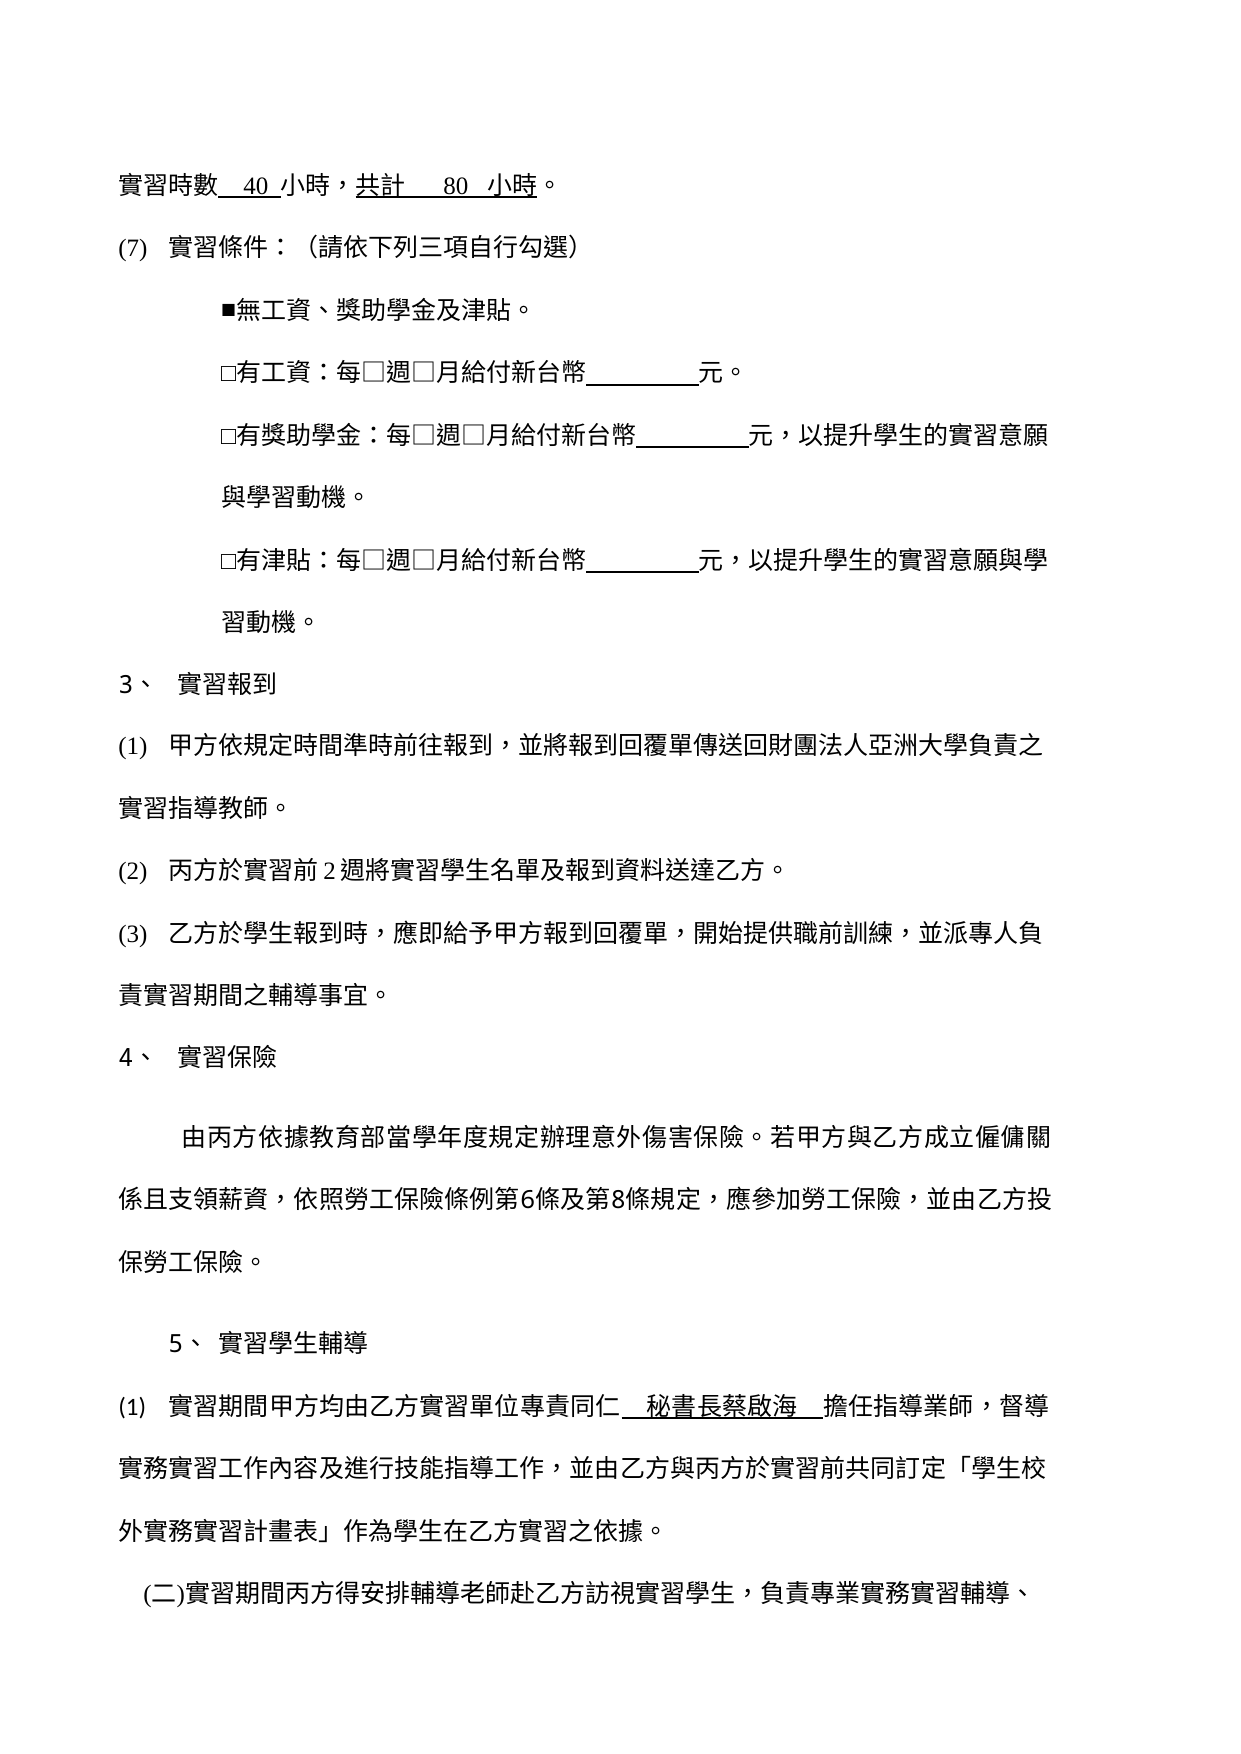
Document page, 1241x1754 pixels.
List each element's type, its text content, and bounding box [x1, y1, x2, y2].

list 實習條件：（請依下列三項自行勾選） [118, 204, 1050, 267]
list 甲方依規定時間準時前往報到，並將報到回覆單傳送回財團法人亞洲大學負責之實習指導教師。 [118, 702, 1050, 827]
list 實習時數 40 小時，共計 80 小時。 [118, 142, 1050, 204]
list 實習報到 [118, 660, 1053, 702]
list 實習保險 [118, 1033, 1053, 1075]
list 丙方於實習前2週將實習學生名單及報到資料送達乙方。 [118, 827, 1050, 889]
text 由丙方依據教育部當學年度規定辦理意外傷害保險。若甲方與乙方成立僱傭關係且支領薪資，依照勞工保險條例第6條及第8條規定，應參加勞工保險，並由乙方投保勞工保險。 [118, 1094, 1053, 1281]
text (二)實習期間丙方得安排輔導老師赴乙方訪視實習學生，負責專業實務實習輔導、 [118, 1550, 1050, 1612]
text □有津貼：每□週□月給付新台幣 元，以提升學生的實習意願與學習動機。 [221, 517, 1050, 642]
list 實習期間甲方均由乙方實習單位專責同仁 秘書長蔡啟海 擔任指導業師，督導實務實習工作內容及進行技能指導工作，並由乙方與丙方於實習前共同訂定「學生校外實務實習計畫表」作為學生在乙方實習之依據。 [118, 1362, 1050, 1550]
text □有工資：每□週□月給付新台幣 元。 [221, 329, 1050, 392]
list 實習學生輔導 [168, 1300, 1053, 1362]
text ■無工資、獎助學金及津貼。 [221, 267, 1050, 329]
text □有獎助學金：每□週□月給付新台幣 元，以提升學生的實習意願與學習動機。 [221, 392, 1050, 517]
list 乙方於學生報到時，應即給予甲方報到回覆單，開始提供職前訓練，並派專人負責實習期間之輔導事宜。 [118, 889, 1050, 1014]
